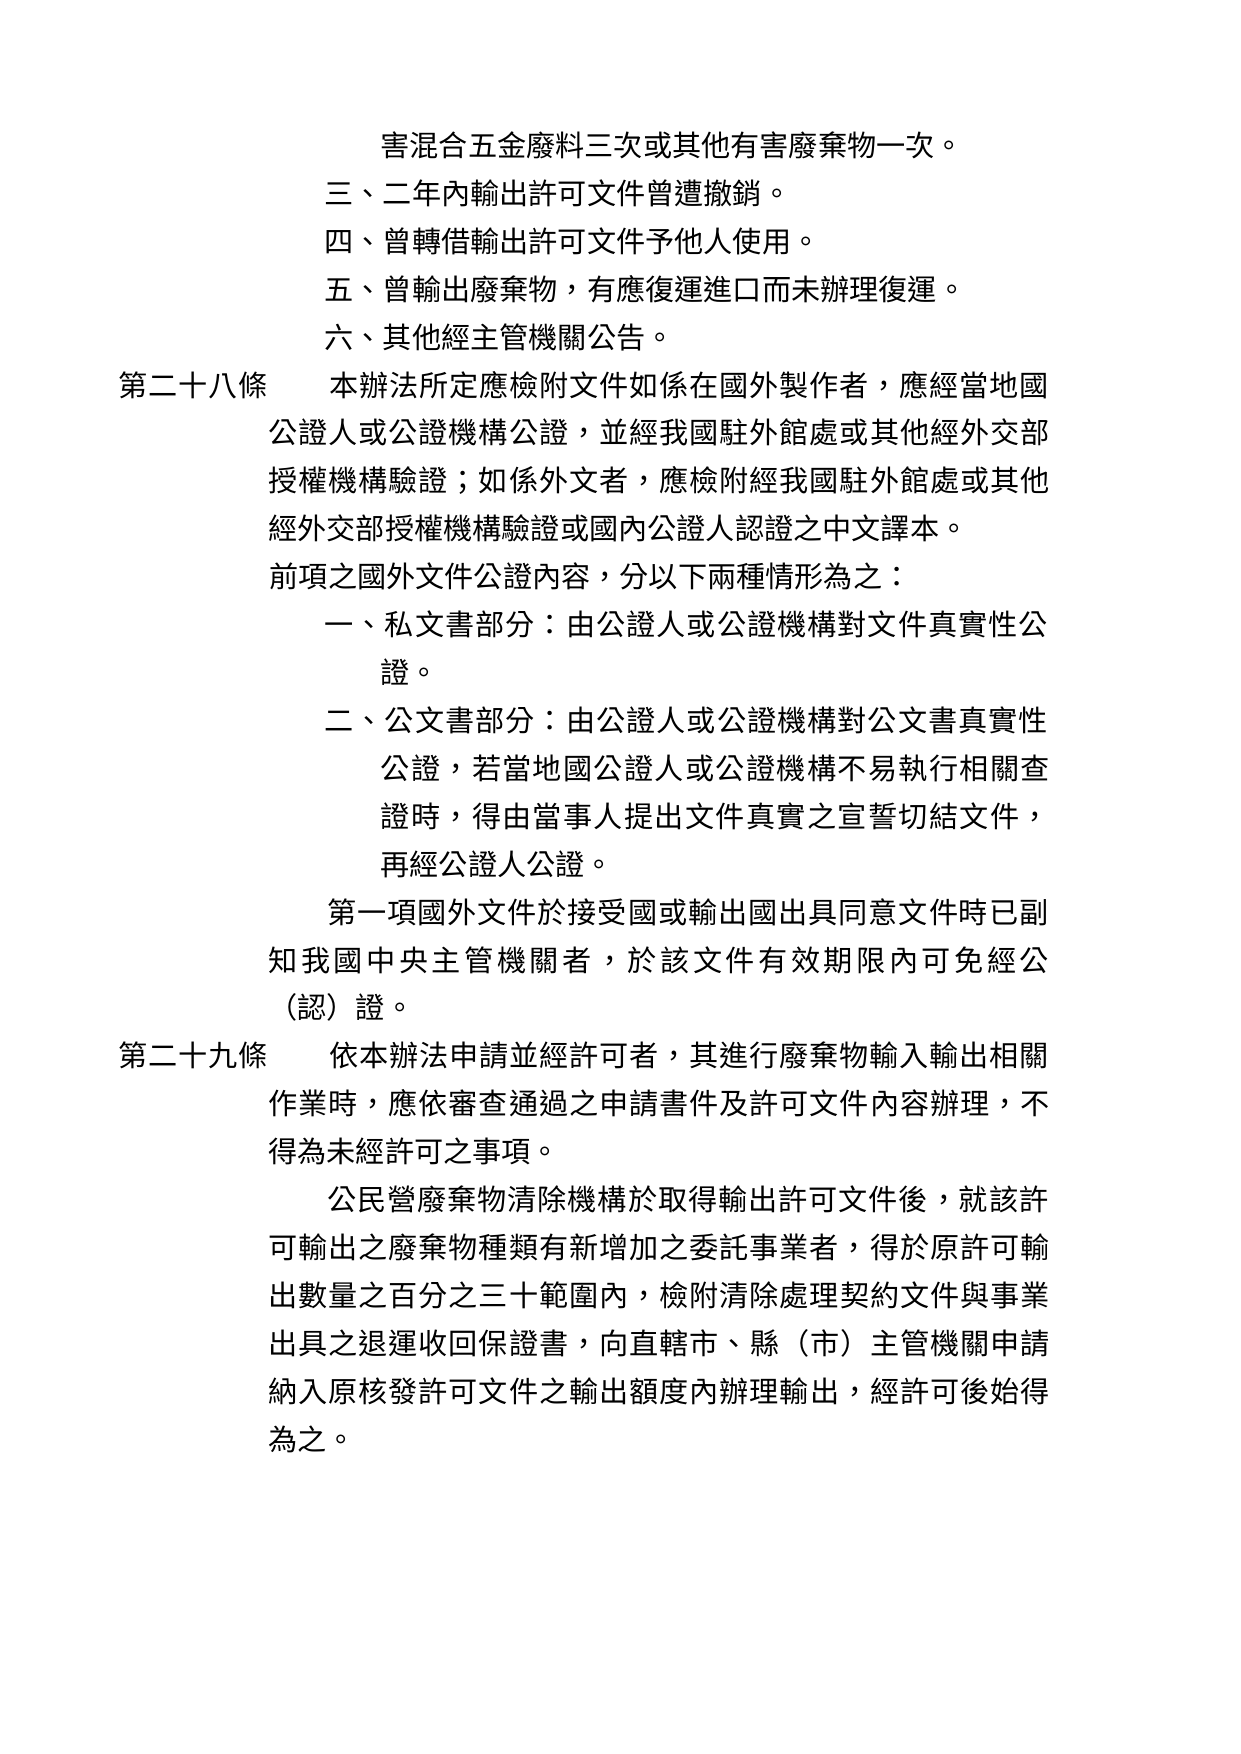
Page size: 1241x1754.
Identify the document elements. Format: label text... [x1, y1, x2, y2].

text 一、私文書部分：由公證人或公證機構對文件真實性公證。 [324, 597, 1050, 693]
text 公民營廢棄物清除機構於取得輸出許可文件後，就該許可輸出之廢棄物種類有新增加之委託事業者，得於原許可輸出數量之百分之三十範圍內，檢附清除處理契約文件與事業出具之退運收回保證書，向直轄市、縣（市）主管機關申請納入原核發許可文件之輸出額度內辦理輸出，經許可後始得為之。 [268, 1172, 1050, 1460]
text 二、公文書部分：由公證人或公證機構對公文書真實性公證，若當地國公證人或公證機構不易執行相關查證時，得由當事人提出文件真實之宣誓切結文件，再經公證人公證。 [324, 693, 1050, 885]
text 第二十九條 依本辦法申請並經許可者，其進行廢棄物輸入輸出相關作業時，應依審查通過之申請書件及許可文件內容辦理，不得為未經許可之事項。 [118, 1028, 1050, 1172]
text 五、曾輸出廢棄物，有應復運進口而未辦理復運。 [324, 262, 1050, 310]
text 第一項國外文件於接受國或輸出國出具同意文件時已副知我國中央主管機關者，於該文件有效期限內可免經公（認）證。 [268, 885, 1050, 1028]
text 第二十八條 本辦法所定應檢附文件如係在國外製作者，應經當地國公證人或公證機構公證，並經我國駐外館處或其他經外交部授權機構驗證；如係外文者，應檢附經我國駐外館處或其他經外交部授權機構驗證或國內公證人認證之中文譯本。 [118, 358, 1050, 549]
text 六、其他經主管機關公告。 [324, 310, 1050, 358]
text 三、二年內輸出許可文件曾遭撤銷。 [324, 166, 1050, 214]
text 四、曾轉借輸出許可文件予他人使用。 [324, 214, 1050, 262]
text 前項之國外文件公證內容，分以下兩種情形為之： [211, 549, 1050, 597]
text 害混合五金廢料三次或其他有害廢棄物一次。 [324, 118, 1050, 166]
